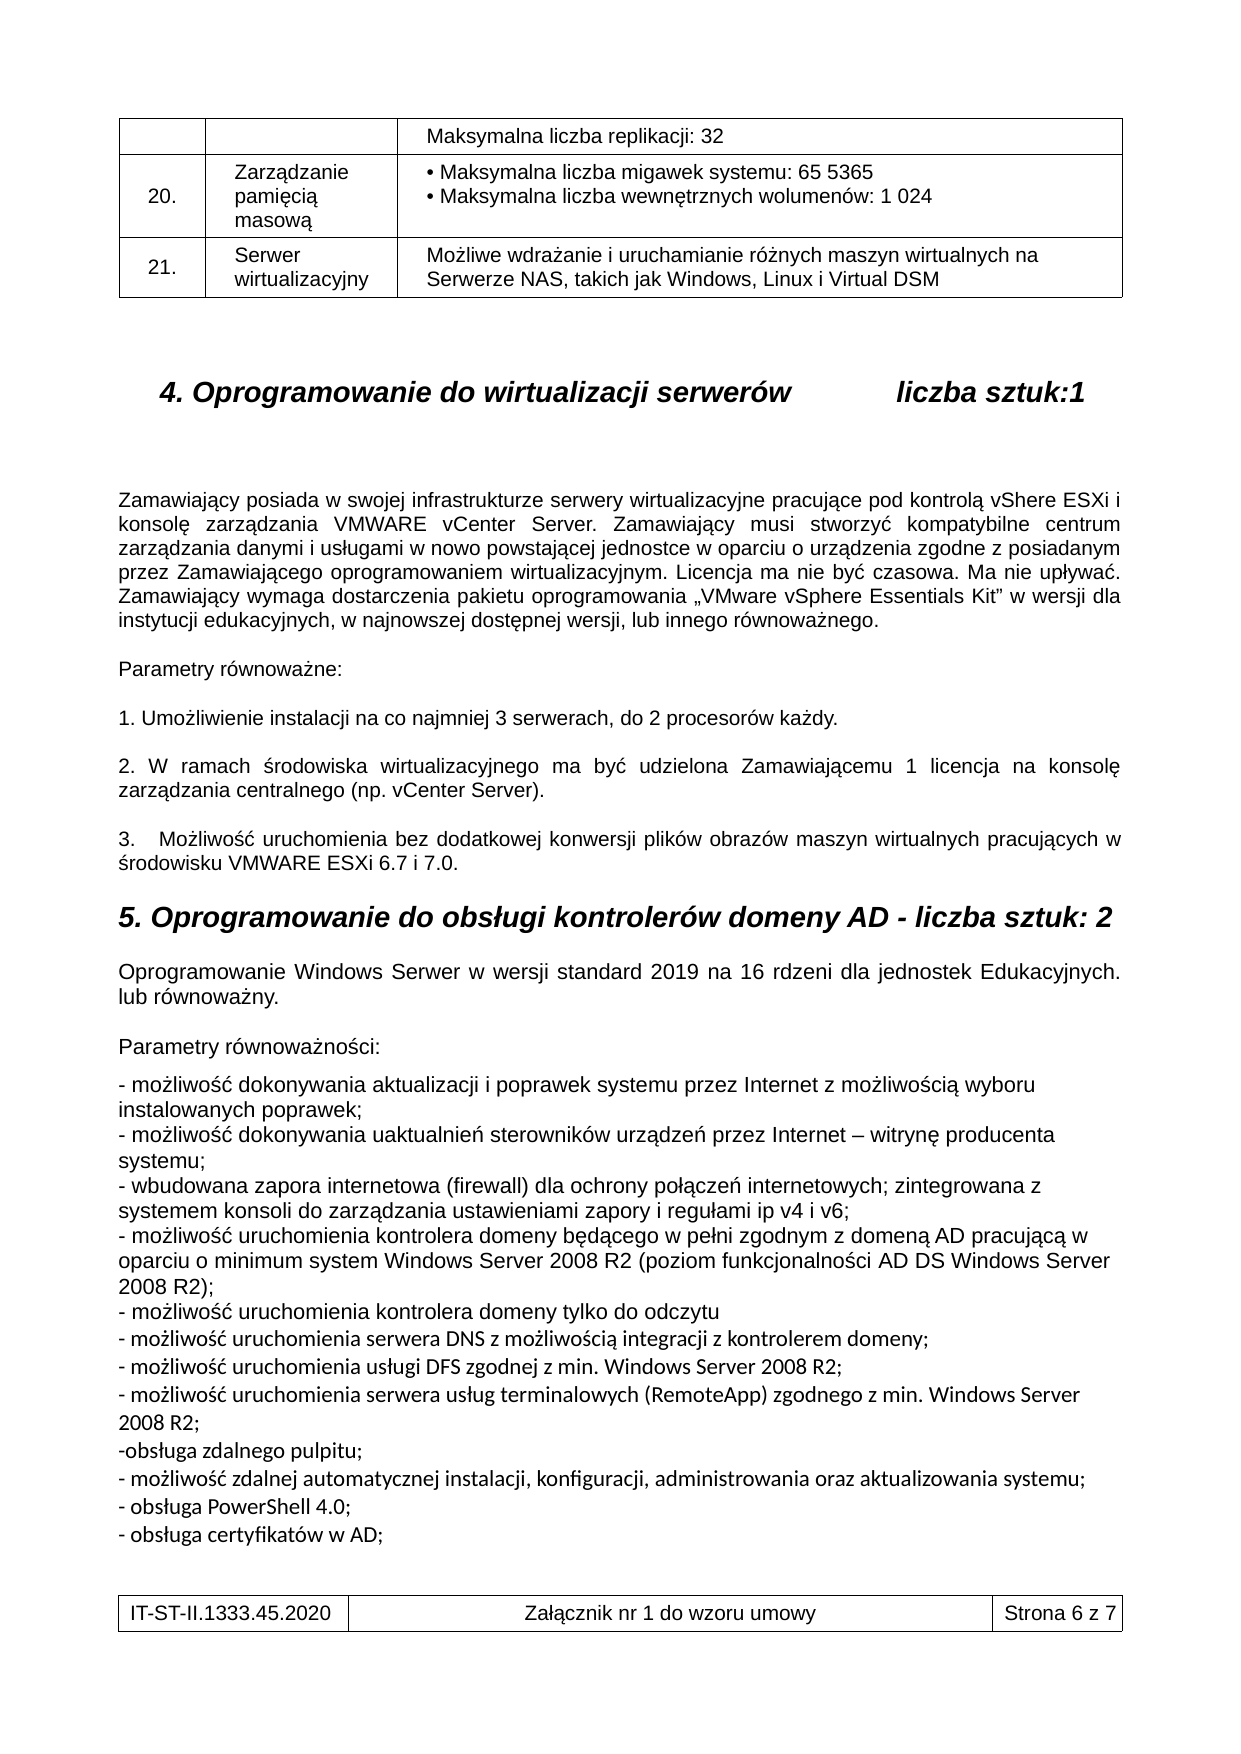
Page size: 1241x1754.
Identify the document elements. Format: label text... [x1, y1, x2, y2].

table_cell Serwer wirtualizacyjny [206, 238, 397, 297]
text - obsługa certyfikatów w AD; [118, 1520, 1122, 1548]
list Parametry równoważności: [118, 1034, 1122, 1059]
text Parametry równoważne: [118, 656, 1122, 680]
table_cell • Maksymalna liczba migawek systemu: 65 5365 • Maksymalna liczba wewnętrznych wolumenów: 1 024 [398, 155, 1122, 237]
text - obsługa PowerShell 4.0; [118, 1492, 1122, 1520]
text 2. W ramach środowiska wirtualizacyjnego ma być udzielona Zamawiającemu 1 licencja na konsolę zarządzania centralnego (np. vCenter Server). [118, 754, 1122, 802]
table_cell Maksymalna liczba replikacji: 32 [398, 119, 1122, 154]
table_cell 20. [120, 155, 205, 237]
text 1. Umożliwienie instalacji na co najmniej 3 serwerach, do 2 procesorów każdy. [118, 705, 1122, 729]
text Zamawiający posiada w swojej infrastrukturze serwery wirtualizacyjne pracujące pod kontrolą vShere ESXi i konsolę zarządzania VMWARE vCenter Server. Zamawiający musi stworzyć kompatybilne centrum zarządzania danymi i usługami w nowo powstającej jednostce w oparciu o urządzenia zgodne z posiadanym przez Zamawiającego oprogramowaniem wirtualizacyjnym. Licencja ma nie być czasowa. Ma nie upływać. Zamawiający wymaga dostarczenia pakietu oprogramowania „VMware vSphere Essentials Kit” w wersji dla instytucji edukacyjnych, w najnowszej dostępnej wersji, lub innego równoważnego. [118, 488, 1122, 631]
text - możliwość uruchomienia serwera DNS z możliwością integracji z kontrolerem domeny; [118, 1324, 1122, 1352]
list 4. Oprogramowanie do wirtualizacji serwerów liczba sztuk:1 [83, 375, 1122, 409]
table_cell Możliwe wdrażanie i uruchamianie różnych maszyn wirtualnych na Serwerze NAS, takich jak Windows, Linux i Virtual DSM [398, 238, 1122, 297]
table_cell [206, 119, 397, 154]
table_cell [120, 119, 205, 154]
text - możliwość dokonywania aktualizacji i poprawek systemu przez Internet z możliwością wyboru instalowanych poprawek; [118, 1072, 1122, 1122]
text - wbudowana zapora internetowa (firewall) dla ochrony połączeń internetowych; zintegrowana z systemem konsoli do zarządzania ustawieniami zapory i regułami ip v4 i v6; [118, 1173, 1122, 1223]
text 3. Możliwość uruchomienia bez dodatkowej konwersji plików obrazów maszyn wirtualnych pracujących w środowisku VMWARE ESXi 6.7 i 7.0. [118, 827, 1122, 875]
list 5. Oprogramowanie do obsługi kontrolerów domeny AD - liczba sztuk: 2 [118, 900, 1122, 934]
text - możliwość uruchomienia kontrolera domeny będącego w pełni zgodnym z domeną AD pracującą w oparciu o minimum system Windows Server 2008 R2 (poziom funkcjonalności AD DS Windows Server 2008 R2); [118, 1223, 1122, 1299]
text - możliwość uruchomienia kontrolera domeny tylko do odczytu [118, 1299, 1122, 1324]
text - możliwość uruchomienia serwera usług terminalowych (RemoteApp) zgodnego z min. Windows Server 2008 R2; [118, 1380, 1122, 1436]
text - możliwość dokonywania uaktualnień sterowników urządzeń przez Internet – witrynę producenta systemu; [118, 1122, 1122, 1173]
text - możliwość uruchomienia usługi DFS zgodnej z min. Windows Server 2008 R2; [118, 1352, 1122, 1380]
text - możliwość zdalnej automatycznej instalacji, konfiguracji, administrowania oraz aktualizowania systemu; [118, 1464, 1122, 1492]
text -obsługa zdalnego pulpitu; [118, 1436, 1122, 1464]
list Oprogramowanie Windows Serwer w wersji standard 2019 na 16 rdzeni dla jednostek Edukacyjnych. lub równoważny. [118, 959, 1122, 1009]
table_cell Zarządzanie pamięcią masową [206, 155, 397, 237]
table_cell 21. [120, 238, 205, 297]
